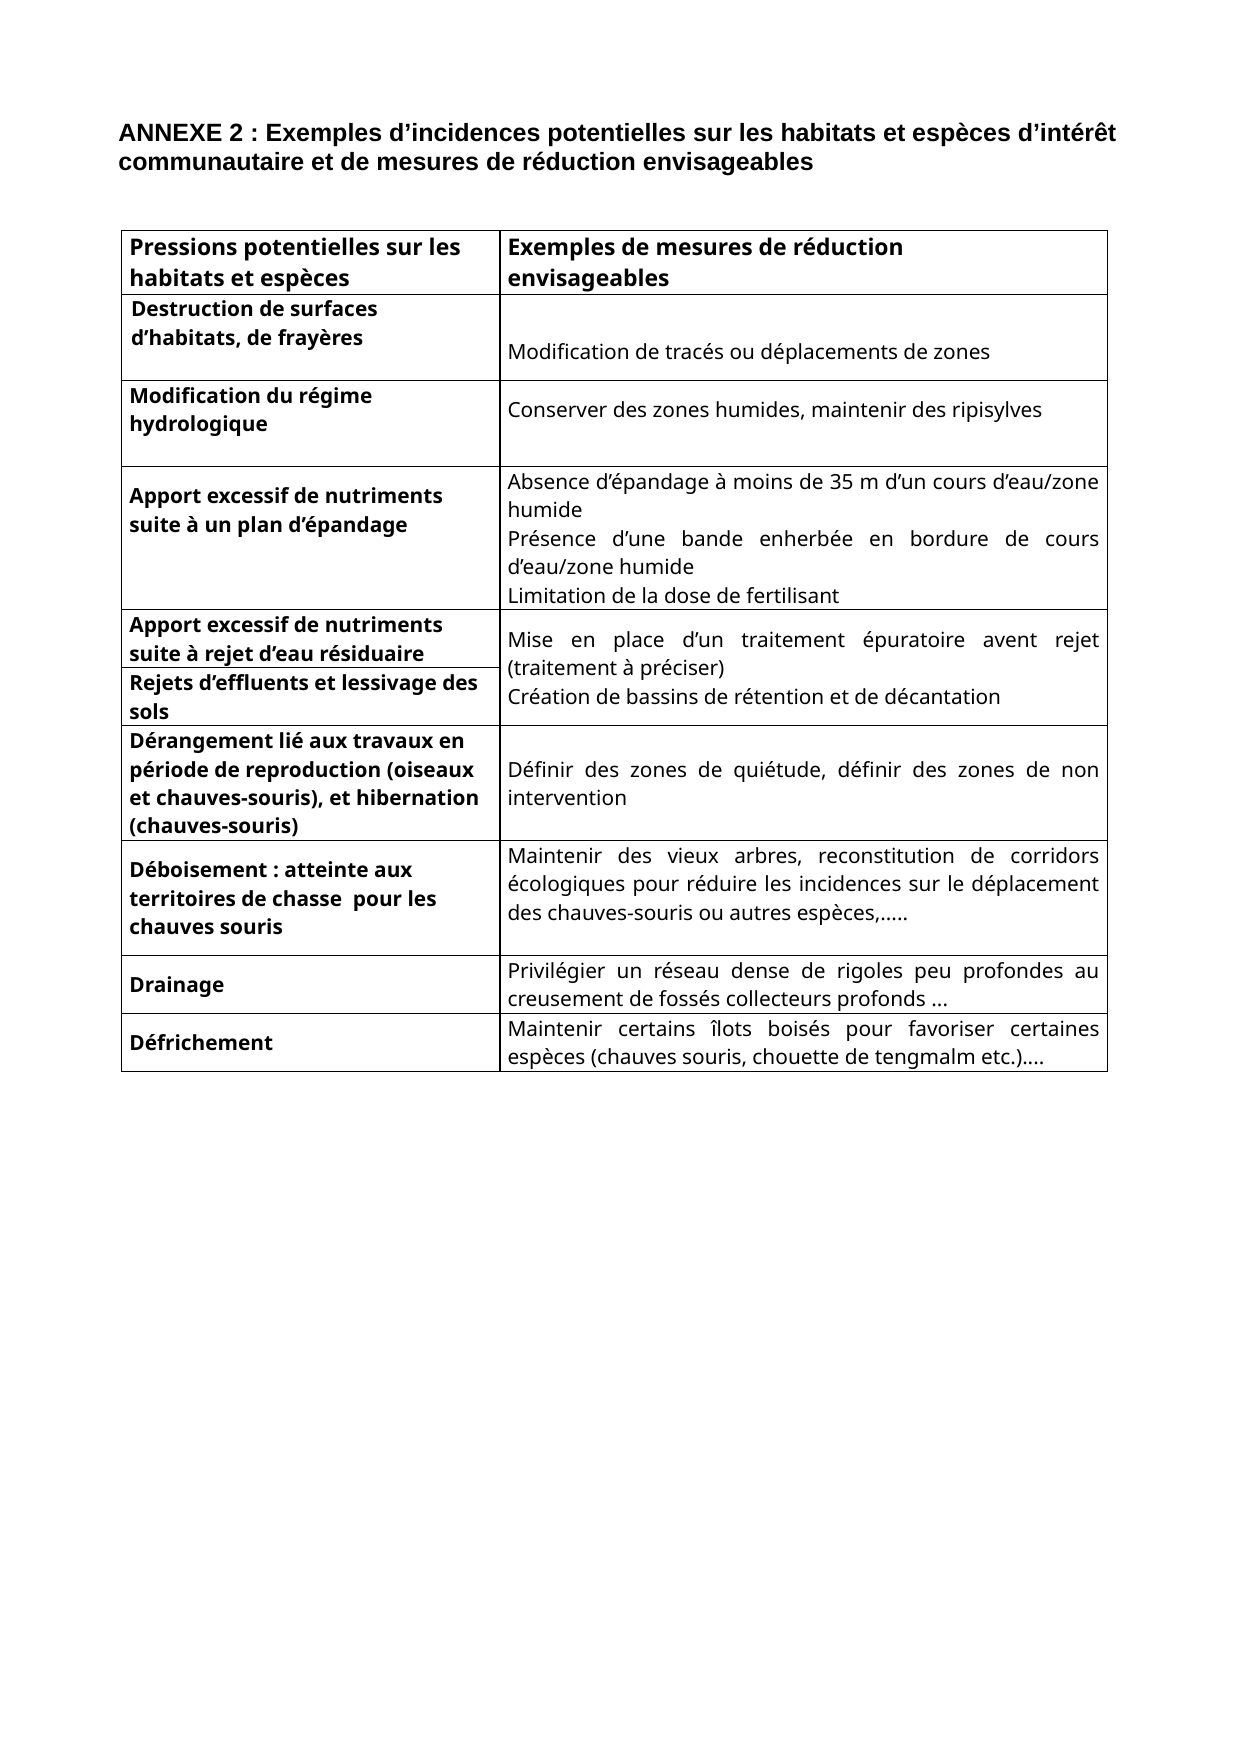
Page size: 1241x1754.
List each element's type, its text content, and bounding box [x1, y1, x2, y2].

table_cell Définir des zones de quiétude, définir des zones de non intervention [501, 726, 1107, 840]
table_cell Maintenir certains îlots boisés pour favoriser certaines espèces (chauves souris, chouette de tengmalm etc.).... [501, 1014, 1107, 1071]
table_cell Drainage [122, 956, 499, 1013]
table_cell Mise en place d’un traitement épuratoire avent rejet (traitement à préciser) Création de bassins de rétention et de décantation [501, 610, 1107, 725]
table_cell Apport excessif de nutriments suite à rejet d’eau résiduaire [122, 610, 499, 667]
table_cell Rejets d’effluents et lessivage des sols [122, 668, 499, 725]
table_cell Destruction de surfaces d’habitats, de frayères [122, 295, 499, 380]
table_cell Privilégier un réseau dense de rigoles peu profondes au creusement de fossés collecteurs profonds ... [501, 956, 1107, 1013]
table_cell Déboisement : atteinte aux territoires de chasse pour les chauves souris [122, 841, 499, 955]
table_cell Modification du régime hydrologique [122, 381, 499, 466]
table_cell Conserver des zones humides, maintenir des ripisylves [501, 381, 1107, 466]
table_cell Dérangement lié aux travaux en période de reproduction (oiseaux et chauves-souris), et hibernation (chauves-souris) [122, 726, 499, 840]
table_header Pressions potentielles sur les habitats et espèces [122, 231, 499, 293]
table_header Exemples de mesures de réduction envisageables [501, 231, 1107, 293]
table_cell Défrichement [122, 1014, 499, 1071]
table_cell Modification de tracés ou déplacements de zones [501, 295, 1107, 380]
table_cell Maintenir des vieux arbres, reconstitution de corridors écologiques pour réduire les incidences sur le déplacement des chauves-souris ou autres espèces,..... [501, 841, 1107, 955]
table_cell Apport excessif de nutriments suite à un plan d’épandage [122, 467, 499, 609]
table_cell Absence d’épandage à moins de 35 m d’un cours d’eau/zone humide Présence d’une bande enherbée en bordure de cours d’eau/zone humide Limitation de la dose de fertilisant [501, 467, 1107, 609]
text ANNEXE 2 : Exemples d’incidences potentielles sur les habitats et espèces d’intérêt communautaire et de mesures de réduction envisageables [118, 118, 1122, 176]
